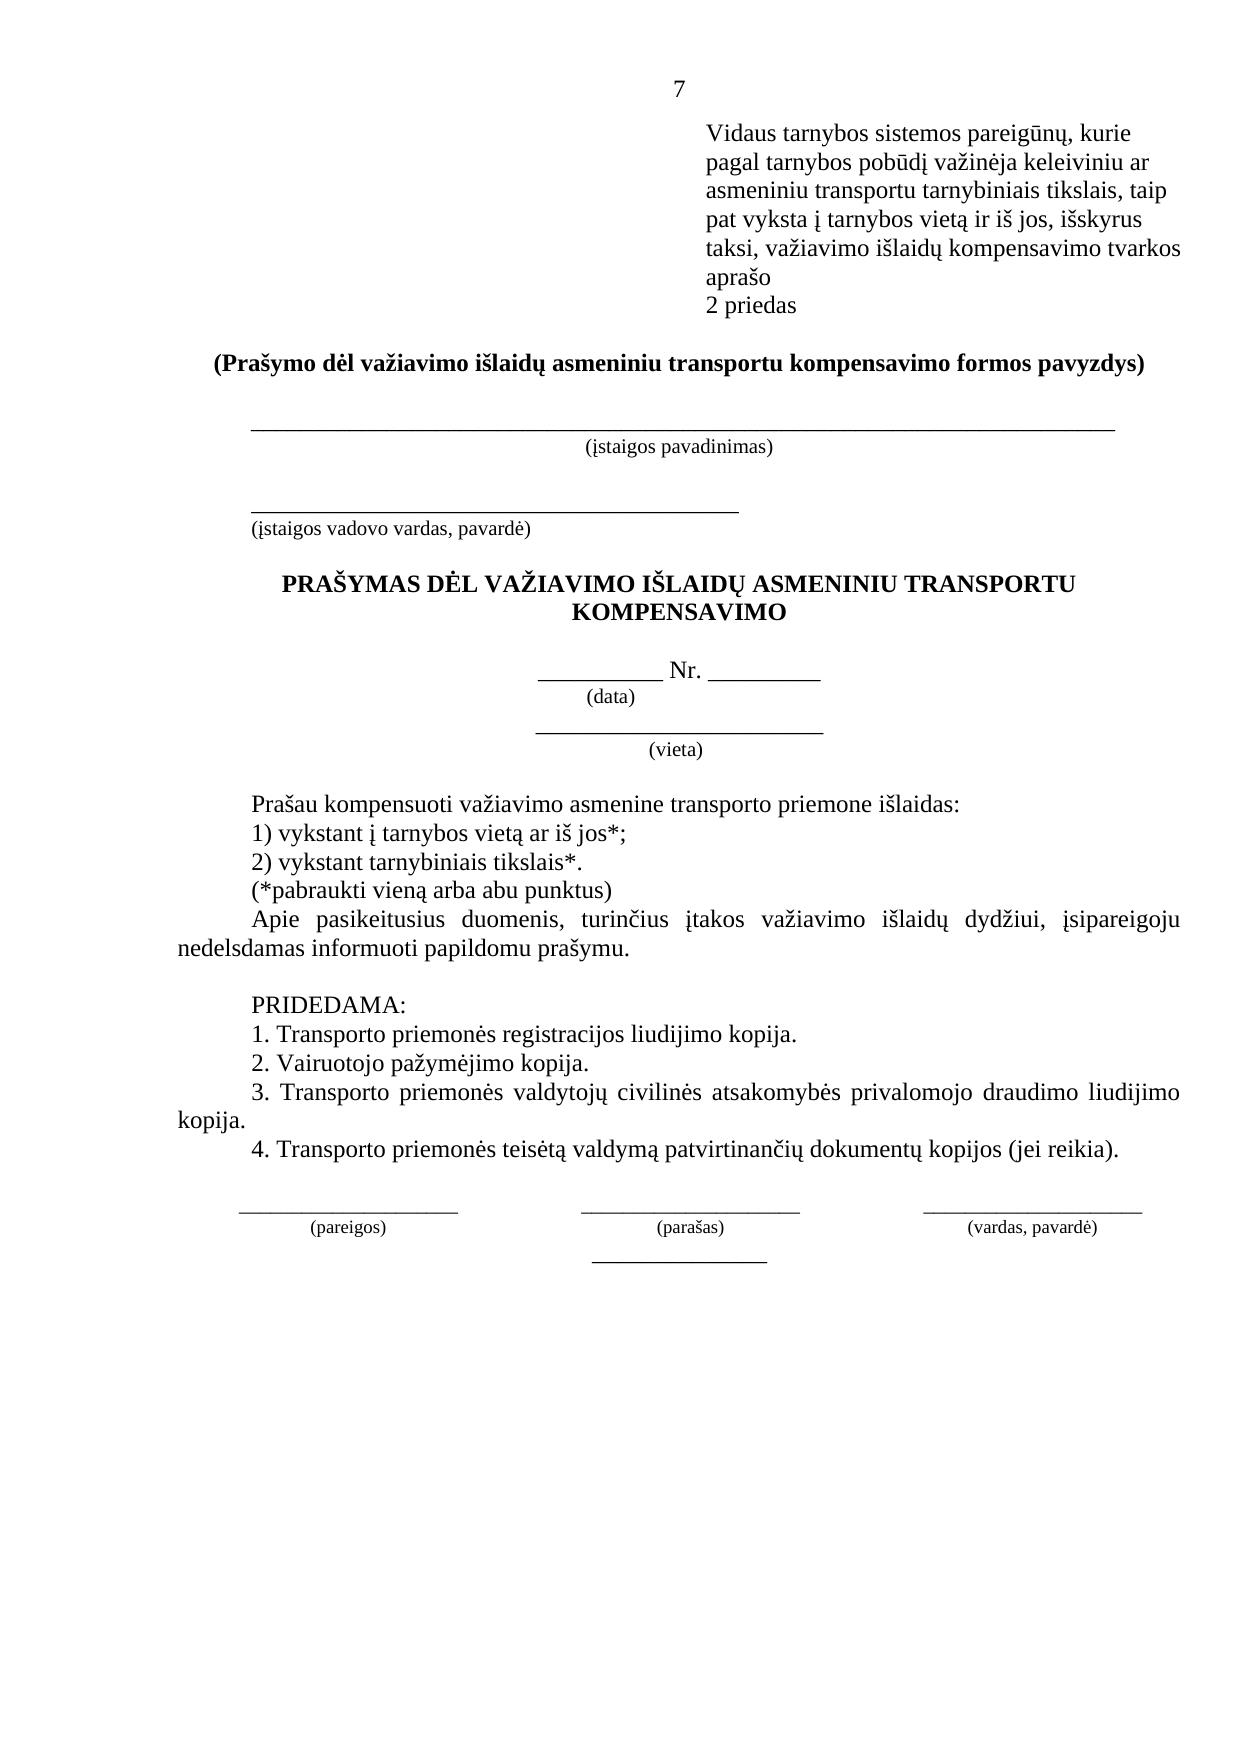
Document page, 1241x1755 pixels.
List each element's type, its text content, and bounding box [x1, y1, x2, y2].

text ______________ [177, 1237, 1181, 1266]
text 2) vykstant tarnybiniais tikslais*. [177, 847, 1181, 876]
text PRIDEDAMA: [177, 991, 1181, 1019]
text Prašau kompensuoti važiavimo asmenine transporto priemone išlaidas: [177, 789, 1181, 818]
table_header _____________________ [177, 1192, 519, 1216]
text (įstaigos vadovo vardas, pavardė) [177, 516, 1181, 540]
table_cell (vardas, pavardė) [861, 1216, 1204, 1237]
text (*pabraukti vieną arba abu punktus) [177, 876, 1181, 904]
text _______________________________________ [177, 487, 1181, 516]
text (įstaigos pavadinimas) [177, 434, 1181, 458]
text 1) vykstant į tarnybos vietą ar iš jos*; [177, 818, 1181, 847]
table_cell (parašas) [519, 1216, 861, 1237]
text (Prašymo dėl važiavimo išlaidų asmeniniu transportu kompensavimo formos pavyzdys) [177, 348, 1181, 377]
text 4. Transporto priemonės teisėtą valdymą patvirtinančių dokumentų kopijos (jei reikia). [177, 1134, 1181, 1163]
text 2. Vairuotojo pažymėjimo kopija. [177, 1048, 1181, 1077]
text Apie pasikeitusius duomenis, turinčius įtakos važiavimo išlaidų dydžiui, įsipareigoju nedelsdamas informuoti papildomu prašymu. [177, 904, 1181, 962]
text 2 priedas [649, 291, 1181, 319]
table_header _____________________ [519, 1192, 861, 1216]
text _______________________ [177, 708, 1181, 737]
text 1. Transporto priemonės registracijos liudijimo kopija. [177, 1019, 1181, 1048]
table_cell (pareigos) [177, 1216, 519, 1237]
text (vieta) [177, 737, 1181, 761]
table_header _____________________ [861, 1192, 1204, 1216]
text PRAŠYMAS DĖL VAŽIAVIMO IŠLAIDŲ ASMENINIU TRANSPORTU KOMPENSAVIMO [177, 569, 1181, 626]
text (data) [177, 684, 1181, 708]
text __________ Nr. _________ [177, 655, 1181, 684]
text Vidaus tarnybos sistemos pareigūnų, kurie pagal tarnybos pobūdį važinėja keleiviniu ar asmeniniu transportu tarnybiniais tikslais, taip pat vyksta į tarnybos vietą ir iš jos, išskyrus taksi, važiavimo išlaidų kompensavimo tvarkos aprašo [706, 118, 1181, 291]
text 3. Transporto priemonės valdytojų civilinės atsakomybės privalomojo draudimo liudijimo kopija. [177, 1077, 1181, 1134]
